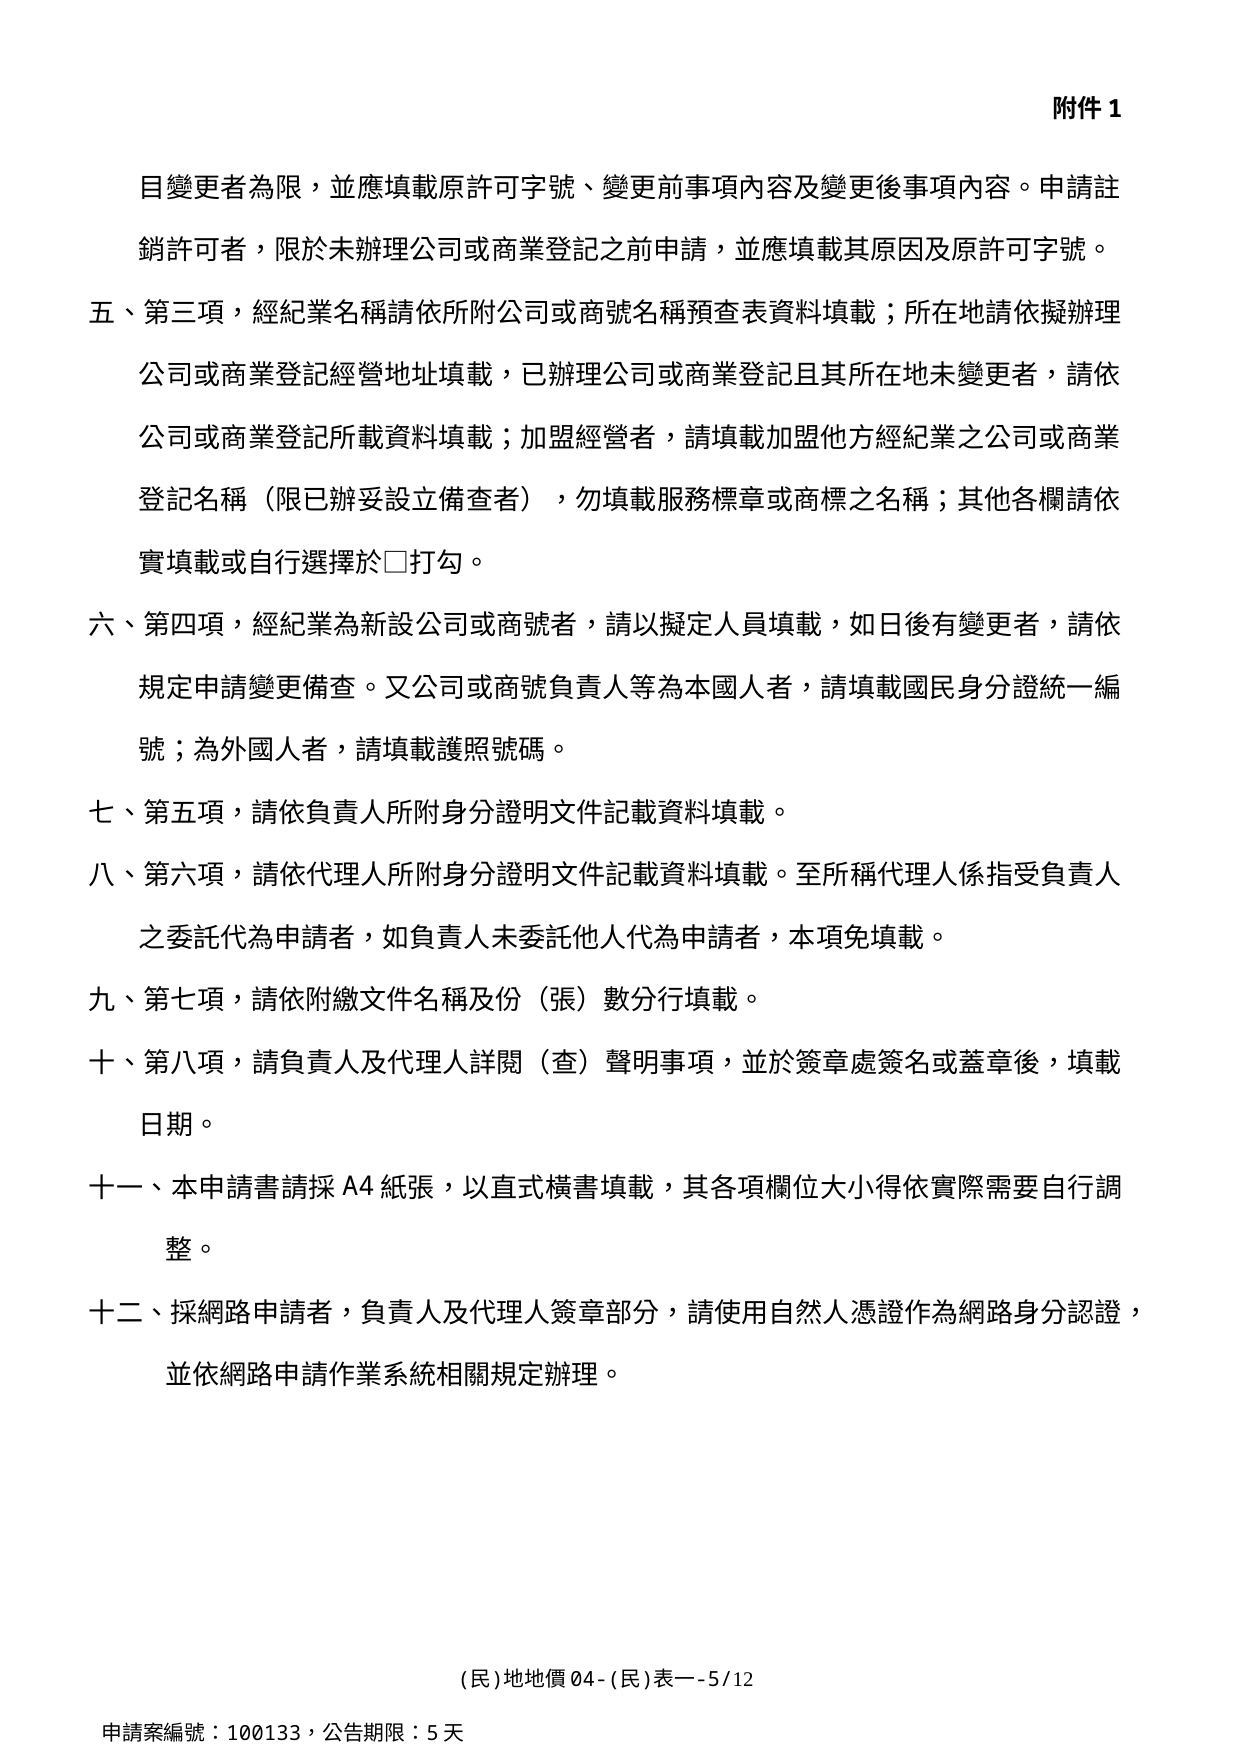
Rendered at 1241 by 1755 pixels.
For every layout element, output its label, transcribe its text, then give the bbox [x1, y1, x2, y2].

text 六、第四項，經紀業為新設公司或商號者，請以擬定人員填載，如日後有變更者，請依規定申請變更備查。又公司或商號負責人等為本國人者，請填載國民身分證統一編號；為外國人者，請填載護照號碼。 [89, 581, 1122, 768]
text 七、第五項，請依負責人所附身分證明文件記載資料填載。 [89, 768, 1122, 831]
text 十、第八項，請負責人及代理人詳閱（查）聲明事項，並於簽章處簽名或蓋章後，填載日期。 [89, 1018, 1122, 1143]
text 十一、本申請書請採A4紙張，以直式橫書填載，其各項欄位大小得依實際需要自行調整。 [89, 1143, 1123, 1268]
text 九、第七項，請依附繳文件名稱及份（張）數分行填載。 [89, 956, 1122, 1018]
text 目變更者為限，並應填載原許可字號、變更前事項內容及變更後事項內容。申請註銷許可者，限於未辦理公司或商業登記之前申請，並應填載其原因及原許可字號。 [89, 143, 1122, 268]
text 八、第六項，請依代理人所附身分證明文件記載資料填載。至所稱代理人係指受負責人之委託代為申請者，如負責人未委託他人代為申請者，本項免填載。 [89, 831, 1122, 956]
text 申請案編號：100133，公告期限：5天 [101, 1717, 536, 1747]
text 十二、採網路申請者，負責人及代理人簽章部分，請使用自然人憑證作為網路身分認證，並依網路申請作業系統相關規定辦理。 [89, 1268, 1123, 1393]
text 五、第三項，經紀業名稱請依所附公司或商號名稱預查表資料填載；所在地請依擬辦理公司或商業登記經營地址填載，已辦理公司或商業登記且其所在地未變更者，請依公司或商業登記所載資料填載；加盟經營者，請填載加盟他方經紀業之公司或商業登記名稱（限已辦妥設立備查者），勿填載服務標章或商標之名稱；其他各欄請依實填載或自行選擇於□打勾。 [89, 268, 1122, 581]
